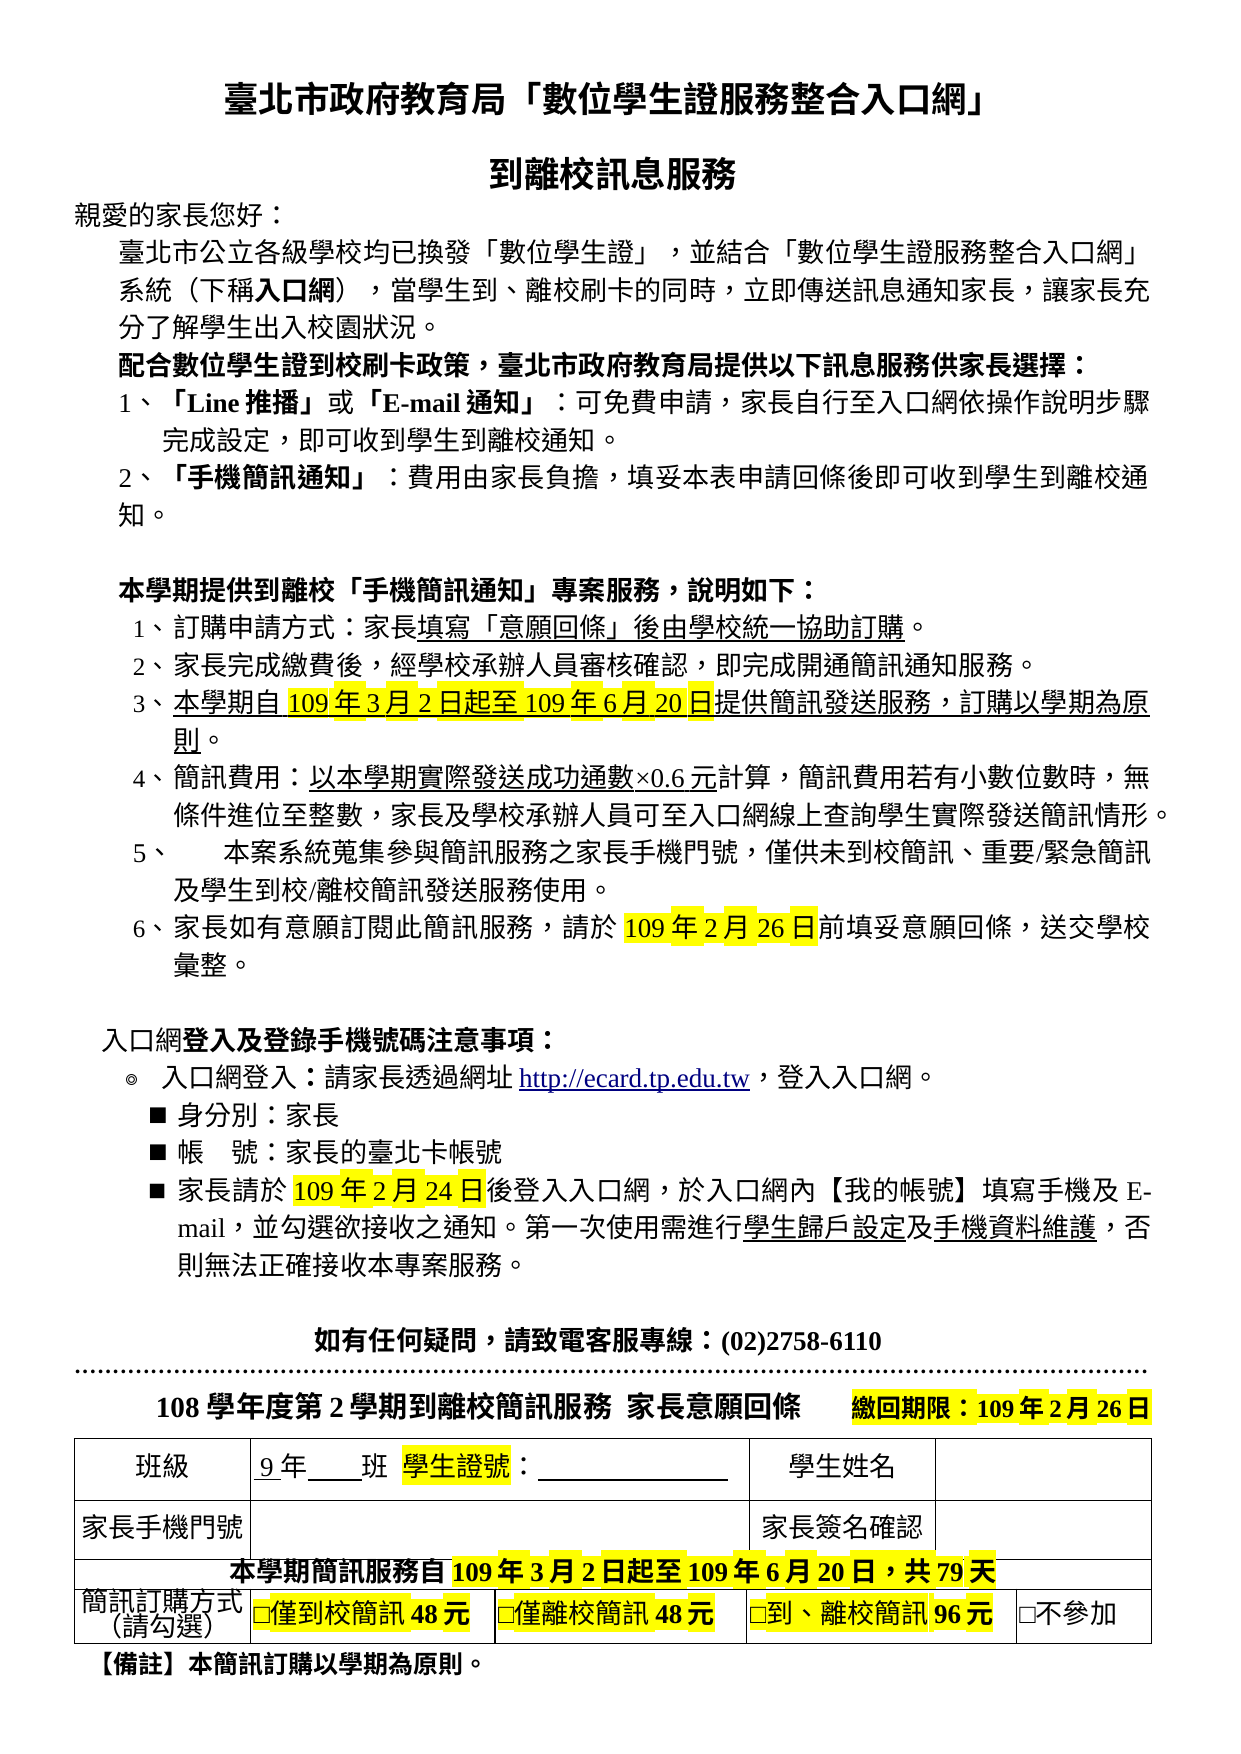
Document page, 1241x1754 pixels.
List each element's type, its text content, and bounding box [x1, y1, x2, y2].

table_header 班級 [75, 1439, 250, 1499]
text 到離校訊息服務 [74, 158, 1152, 195]
table_cell 簡訊訂購方式 （請勾選） [75, 1590, 250, 1643]
table_cell □到、離校簡訊96元 [747, 1590, 1016, 1643]
table_cell □不參加 [1017, 1590, 1151, 1643]
text 親愛的家長您好： [74, 195, 1152, 233]
table_cell 家長簽名確認 [750, 1501, 935, 1559]
table_cell [251, 1501, 749, 1559]
list 家長請於109年2月24日後登入入口網，於入口網內【我的帳號】填寫手機及E-mail，並勾選欲接收之通知。第一次使用需進行學生歸戶設定及手機資料維護，否則無法正確接收本專案服務。 [148, 1170, 1152, 1283]
table_header 9 年 班 學生證號： [251, 1439, 749, 1499]
list 本案系統蒐集參與簡訊服務之家長手機門號，僅供未到校簡訊、重要/緊急簡訊及學生到校/離校簡訊發送服務使用。 [133, 833, 1152, 908]
text 本學期提供到離校「手機簡訊通知」專案服務，說明如下： [118, 570, 1152, 608]
table_cell □僅離校簡訊48元 [496, 1590, 746, 1643]
text 【備註】本簡訊訂購以學期為原則。 [89, 1644, 1152, 1680]
list 家長如有意願訂閱此簡訊服務，請於109年2月26日前填妥意願回條，送交學校彙整。 [133, 908, 1152, 983]
text 如有任何疑問，請致電客服專線：(02)2758-6110 [74, 1320, 1122, 1358]
table_cell [936, 1501, 1151, 1559]
text 入口網登入及登錄手機號碼注意事項： [74, 1020, 1152, 1058]
text 臺北市公立各級學校均已換發「數位學生證」，並結合「數位學生證服務整合入口網」系統（下稱入口網），當學生到、離校刷卡的同時，立即傳送訊息通知家長，讓家長充分了解學生出入校園狀況。 [118, 233, 1152, 345]
table_header [936, 1439, 1151, 1499]
text 1、「Line推播」或「E-mail通知」：可免費申請，家長自行至入口網依操作說明步驟完成設定，即可收到學生到離校通知。 [118, 383, 1152, 458]
text 2、「手機簡訊通知」：費用由家長負擔，填妥本表申請回條後即可收到學生到離校通知。 [118, 458, 1152, 533]
list 訂購申請方式：家長填寫「意願回條」後由學校統一協助訂購。 [133, 608, 1152, 645]
text 臺北市政府教育局「數位學生證服務整合入口網」 [74, 83, 1152, 120]
text 配合數位學生證到校刷卡政策，臺北市政府教育局提供以下訊息服務供家長選擇： [118, 345, 1152, 383]
list 簡訊費用：以本學期實際發送成功通數×0.6元計算，簡訊費用若有小數位數時，無條件進位至整數，家長及學校承辦人員可至入口網線上查詢學生實際發送簡訊情形。 [133, 758, 1152, 833]
text 108 學年度第2學期到離校簡訊服務 家長意願回條 繳回期限：109年2月26日 [111, 1384, 1152, 1426]
list 帳 號：家長的臺北卡帳號 [148, 1133, 1152, 1170]
list 身分別：家長 [148, 1095, 1152, 1133]
table_cell 家長手機門號 [75, 1501, 250, 1559]
list 入口網登入：請家長透過網址http://ecard.tp.edu.tw，登入入口網。 [124, 1058, 1152, 1095]
list 家長完成繳費後，經學校承辦人員審核確認，即完成開通簡訊通知服務。 [133, 645, 1152, 683]
table_cell 本學期簡訊服務自109年3月2日起至109年6月20日，共79天 [75, 1560, 1151, 1588]
table_cell □僅到校簡訊48元 [251, 1590, 494, 1643]
table_header 學生姓名 [750, 1439, 935, 1499]
list 本學期自109年3月2日起至109年6月20日提供簡訊發送服務，訂購以學期為原則。 [133, 683, 1152, 758]
